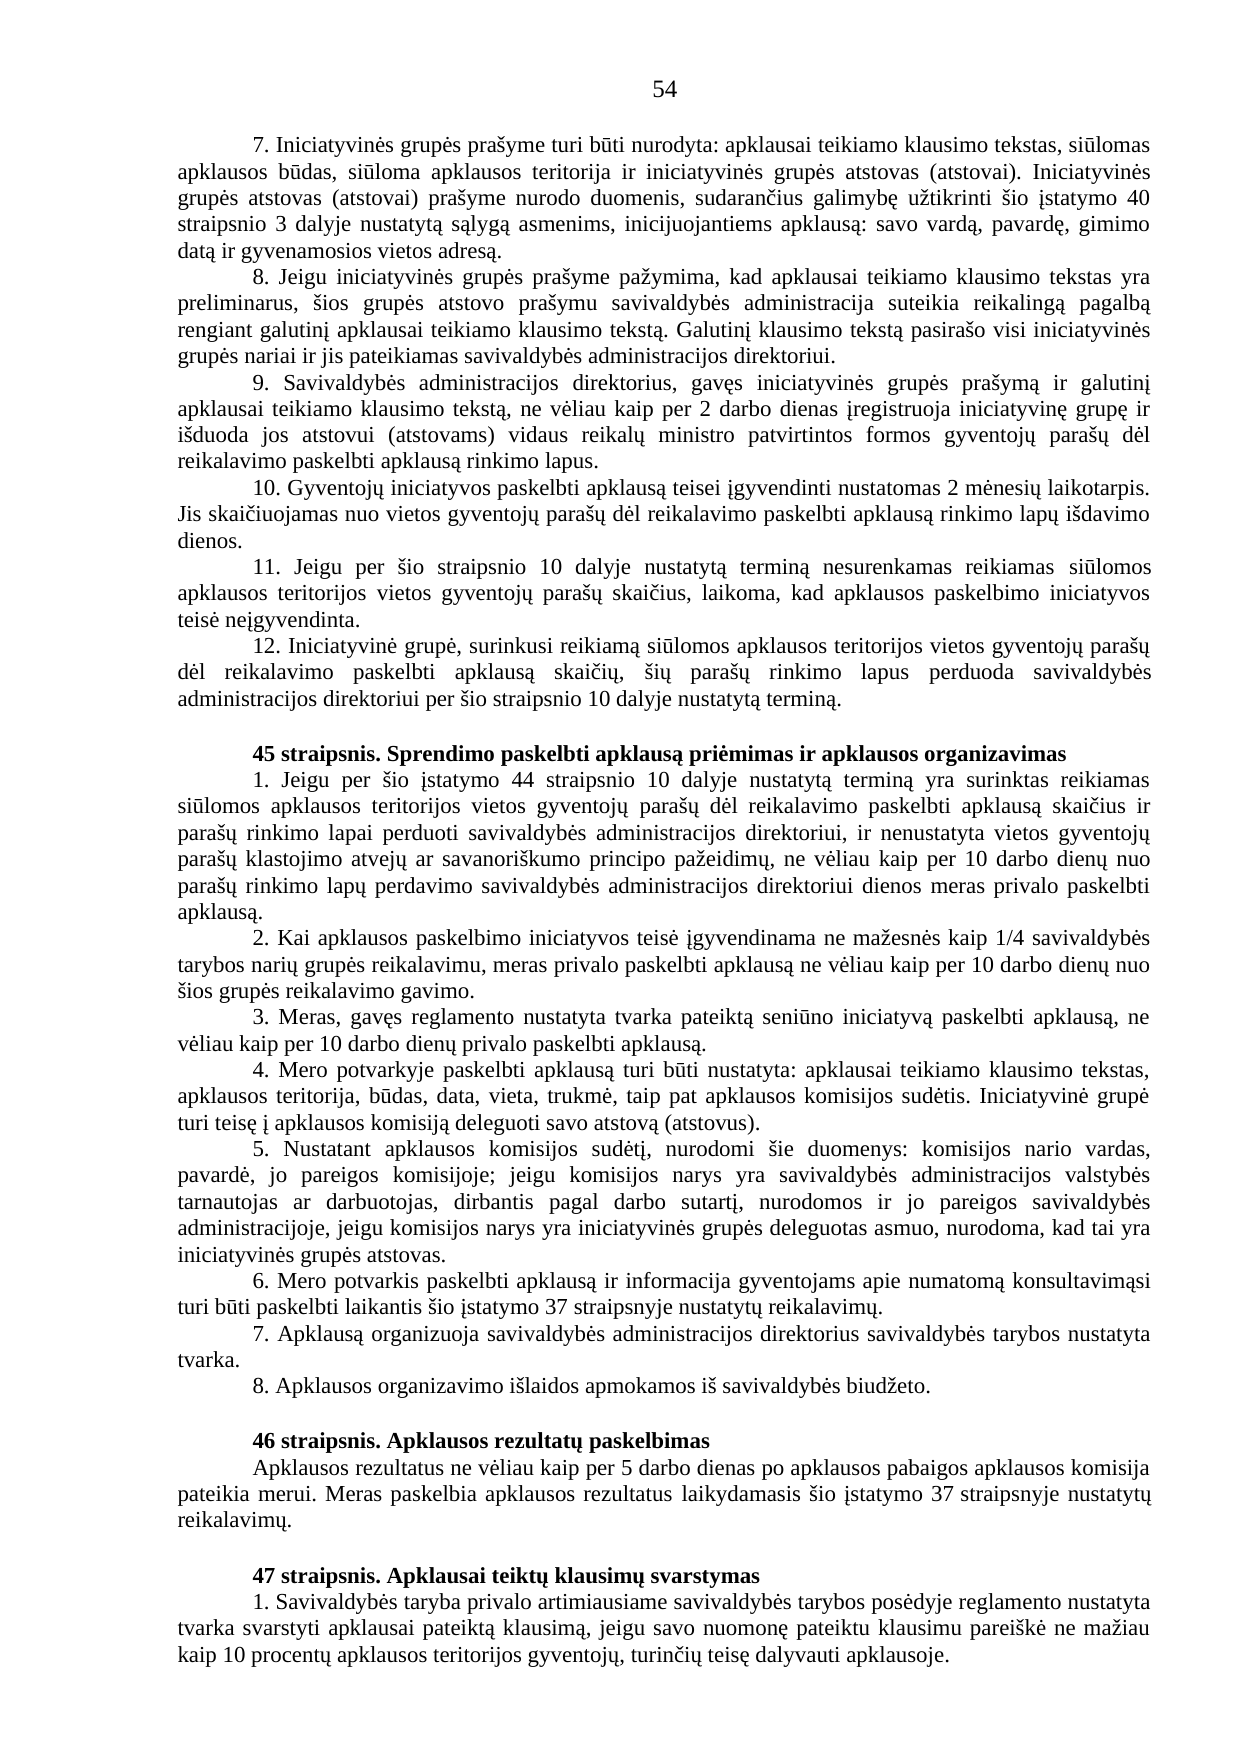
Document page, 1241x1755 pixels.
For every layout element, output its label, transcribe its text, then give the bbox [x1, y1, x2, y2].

text 12. Iniciatyvinė grupė, surinkusi reikiamą siūlomos apklausos teritorijos vietos gyventojų parašų dėl reikalavimo paskelbti apklausą skaičių, šių parašų rinkimo lapus perduoda savivaldybės administracijos direktoriui per šio straipsnio 10 dalyje nustatytą terminą. [177, 632, 1152, 711]
text 2. Kai apklausos paskelbimo iniciatyvos teisė įgyvendinama ne mažesnės kaip 1/4 savivaldybės tarybos narių grupės reikalavimu, meras privalo paskelbti apklausą ne vėliau kaip per 10 darbo dienų nuo šios grupės reikalavimo gavimo. [177, 924, 1152, 1003]
text 1. Savivaldybės taryba privalo artimiausiame savivaldybės tarybos posėdyje reglamento nustatyta tvarka svarstyti apklausai pateiktą klausimą, jeigu savo nuomonę pateiktu klausimu pareiškė ne mažiau kaip 10 procentų apklausos teritorijos gyventojų, turinčių teisę dalyvauti apklausoje. [177, 1588, 1152, 1667]
text 10. Gyventojų iniciatyvos paskelbti apklausą teisei įgyvendinti nustatomas 2 mėnesių laikotarpis. Jis skaičiuojamas nuo vietos gyventojų parašų dėl reikalavimo paskelbti apklausą rinkimo lapų išdavimo dienos. [177, 474, 1152, 553]
text 11. Jeigu per šio straipsnio 10 dalyje nustatytą terminą nesurenkamas reikiamas siūlomos apklausos teritorijos vietos gyventojų parašų skaičius, laikoma, kad apklausos paskelbimo iniciatyvos teisė neįgyvendinta. [177, 553, 1152, 632]
text 1. Jeigu per šio įstatymo 44 straipsnio 10 dalyje nustatytą terminą yra surinktas reikiamas siūlomos apklausos teritorijos vietos gyventojų parašų dėl reikalavimo paskelbti apklausą skaičius ir parašų rinkimo lapai perduoti savivaldybės administracijos direktoriui, ir nenustatyta vietos gyventojų parašų klastojimo atvejų ar savanoriškumo principo pažeidimų, ne vėliau kaip per 10 darbo dienų nuo parašų rinkimo lapų perdavimo savivaldybės administracijos direktoriui dienos meras privalo paskelbti apklausą. [177, 766, 1152, 924]
text 46 straipsnis. Apklausos rezultatų paskelbimas [177, 1427, 1152, 1454]
text 9. Savivaldybės administracijos direktorius, gavęs iniciatyvinės grupės prašymą ir galutinį apklausai teikiamo klausimo tekstą, ne vėliau kaip per 2 darbo dienas įregistruoja iniciatyvinę grupę ir išduoda jos atstovui (atstovams) vidaus reikalų ministro patvirtintos formos gyventojų parašų dėl reikalavimo paskelbti apklausą rinkimo lapus. [177, 368, 1152, 474]
text 5. Nustatant apklausos komisijos sudėtį, nurodomi šie duomenys: komisijos nario vardas, pavardė, jo pareigos komisijoje; jeigu komisijos narys yra savivaldybės administracijos valstybės tarnautojas ar darbuotojas, dirbantis pagal darbo sutartį, nurodomos ir jo pareigos savivaldybės administracijoje, jeigu komisijos narys yra iniciatyvinės grupės deleguotas asmuo, nurodoma, kad tai yra iniciatyvinės grupės atstovas. [177, 1135, 1152, 1267]
text 45 straipsnis. Sprendimo paskelbti apklausą priėmimas ir apklausos organizavimas [177, 740, 1152, 766]
text 4. Mero potvarkyje paskelbti apklausą turi būti nustatyta: apklausai teikiamo klausimo tekstas, apklausos teritorija, būdas, data, vieta, trukmė, taip pat apklausos komisijos sudėtis. Iniciatyvinė grupė turi teisę į apklausos komisiją deleguoti savo atstovą (atstovus). [177, 1056, 1152, 1135]
text 47 straipsnis. Apklausai teiktų klausimų svarstymas [177, 1562, 1152, 1588]
text 7. Apklausą organizuoja savivaldybės administracijos direktorius savivaldybės tarybos nustatyta tvarka. [177, 1320, 1152, 1372]
text 8. Apklausos organizavimo išlaidos apmokamos iš savivaldybės biudžeto. [177, 1372, 1152, 1399]
text 7. Iniciatyvinės grupės prašyme turi būti nurodyta: apklausai teikiamo klausimo tekstas, siūlomas apklausos būdas, siūloma apklausos teritorija ir iniciatyvinės grupės atstovas (atstovai). Iniciatyvinės grupės atstovas (atstovai) prašyme nurodo duomenis, sudarančius galimybę užtikrinti šio įstatymo 40 straipsnio 3 dalyje nustatytą sąlygą asmenims, inicijuojantiems apklausą: savo vardą, pavardę, gimimo datą ir gyvenamosios vietos adresą. [177, 131, 1152, 263]
text 6. Mero potvarkis paskelbti apklausą ir informacija gyventojams apie numatomą konsultavimąsi turi būti paskelbti laikantis šio įstatymo 37 straipsnyje nustatytų reikalavimų. [177, 1267, 1152, 1320]
text 8. Jeigu iniciatyvinės grupės prašyme pažymima, kad apklausai teikiamo klausimo tekstas yra preliminarus, šios grupės atstovo prašymu savivaldybės administracija suteikia reikalingą pagalbą rengiant galutinį apklausai teikiamo klausimo tekstą. Galutinį klausimo tekstą pasirašo visi iniciatyvinės grupės nariai ir jis pateikiamas savivaldybės administracijos direktoriui. [177, 263, 1152, 368]
text 3. Meras, gavęs reglamento nustatyta tvarka pateiktą seniūno iniciatyvą paskelbti apklausą, ne vėliau kaip per 10 darbo dienų privalo paskelbti apklausą. [177, 1003, 1152, 1056]
text Apklausos rezultatus ne vėliau kaip per 5 darbo dienas po apklausos pabaigos apklausos komisija pateikia merui. Meras paskelbia apklausos rezultatus laikydamasis šio įstatymo 37 straipsnyje nustatytų reikalavimų. [177, 1454, 1152, 1533]
